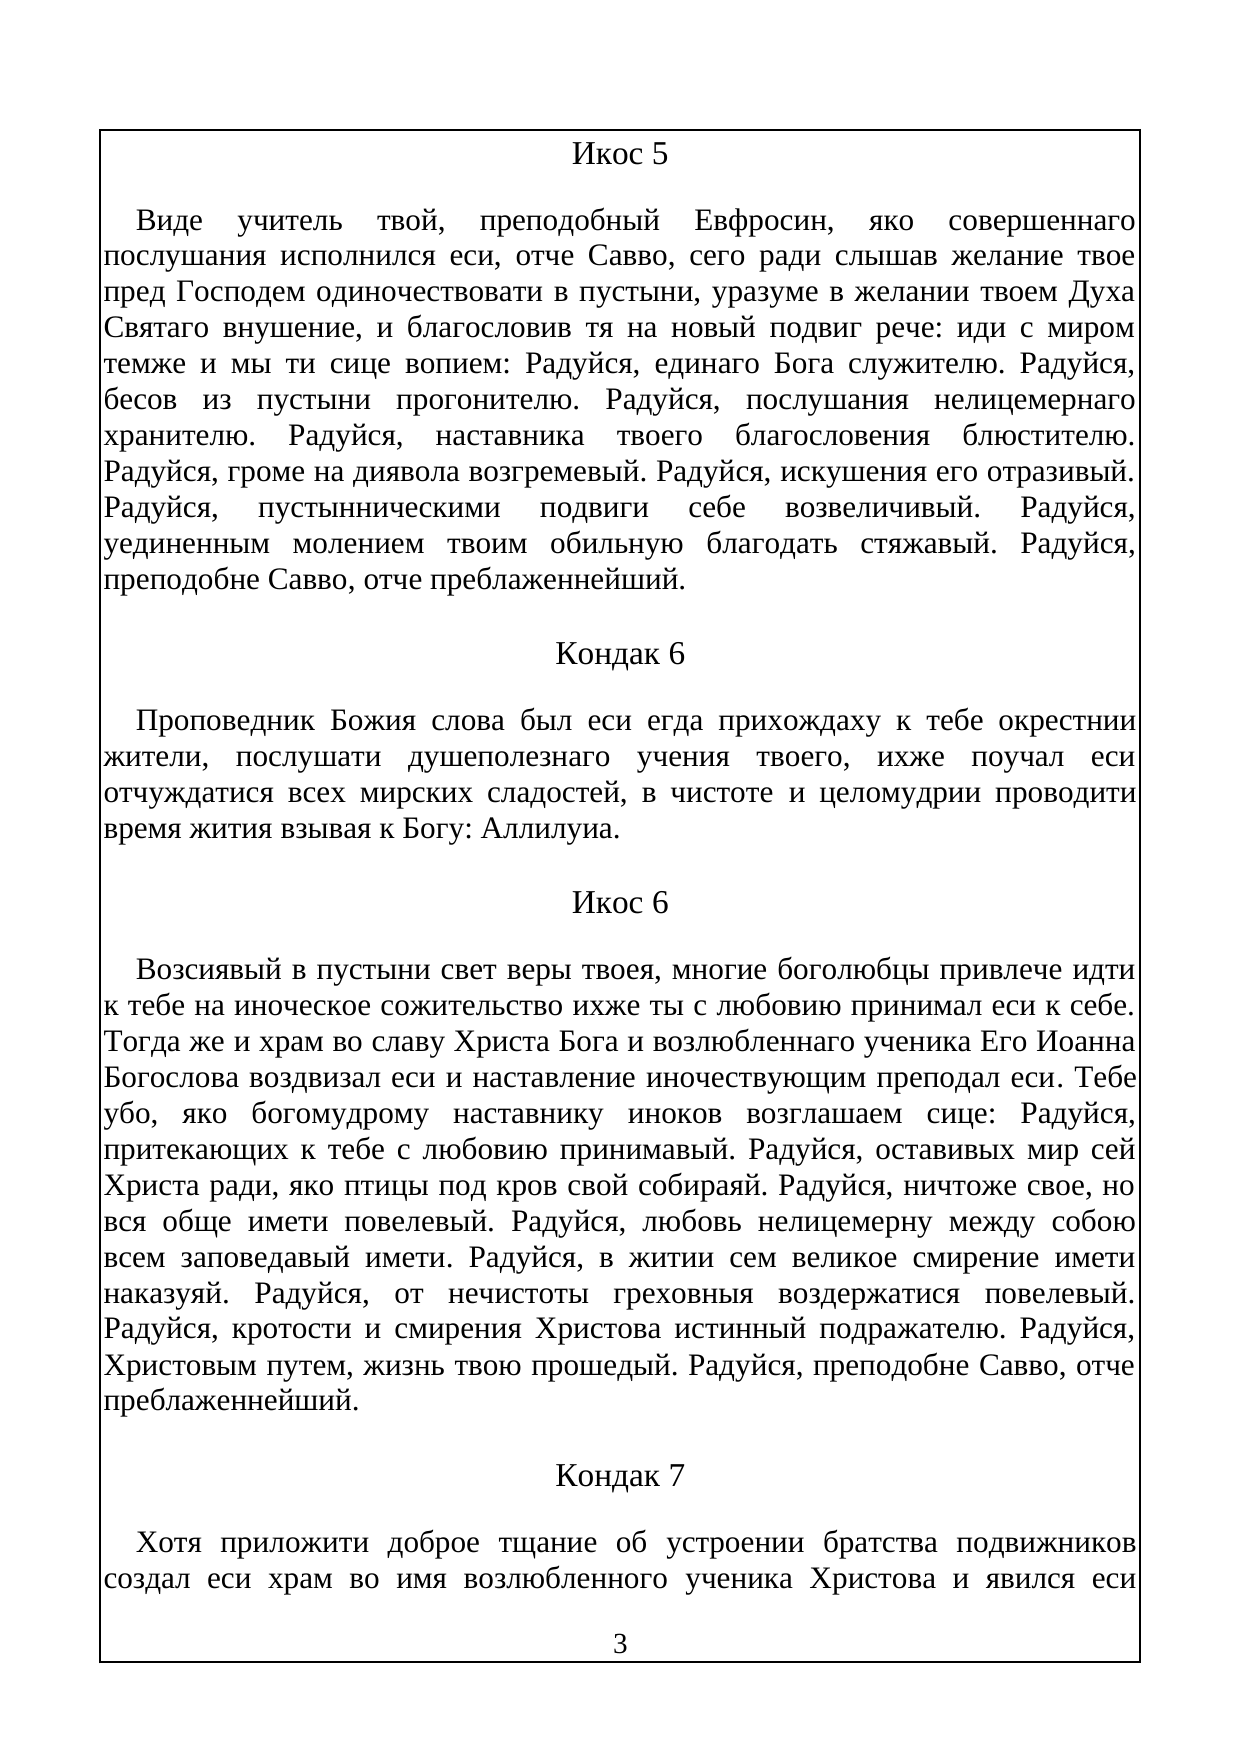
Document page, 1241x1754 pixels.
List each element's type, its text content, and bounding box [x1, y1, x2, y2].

text Проповедник Божия слова был еси егда прихождаху к тебе окрестнии жители, послушати душеполезнаго учения твоего, ихже поучал еси отчуждатися всех мирских сладостей, в чистоте и целомудрии проводити время жития взывая к Богу: Аллилуиа. [103, 701, 1137, 845]
text Хотя приложити доброе тщание об устроении братства подвижников создал еси храм во имя возлюбленного ученика Христова и явился еси [103, 1523, 1137, 1595]
text Возсиявый в пустыни свет веры твоея, многие боголюбцы привлече идти к тебе на иноческое сожительство ихже ты с любовию принимал еси к себе. Тогда же и храм во славу Христа Бога и возлюбленнаго ученика Его Иоанна Богослова воздвизал еси и наставление иночествующим преподал еси. Тебе убо, яко богомудрому наставнику иноков возглашаем сице: Радуйся, притекающих к тебе с любовию принимавый. Радуйся, оставивых мир сей Христа ради, яко птицы под кров свой собираяй. Радуйся, ничтоже свое, но вся обще имети повелевый. Радуйся, любовь нелицемерну между собою всем заповедавый имети. Радуйся, в житии сем великое смирение имети наказуяй. Радуйся, от нечистоты греховныя воздержатися повелевый. Радуйся, кротости и смирения Христова истинный подражателю. Радуйся, Христовым путем, жизнь твою прошедый. Радуйся, преподобне Савво, отче преблаженнейший. [103, 950, 1137, 1418]
subtitle Икос 5 [103, 133, 1137, 171]
subtitle Кондак 6 [103, 633, 1137, 672]
subtitle Икос 6 [103, 883, 1137, 921]
subtitle Кондак 7 [103, 1455, 1137, 1493]
text Виде учитель твой, преподобный Евфросин, яко совершеннаго послушания исполнился еси, отче Савво, сего ради слышав желание твое пред Господем одиночествовати в пустыни, уразуме в желании твоем Духа Святаго внушение, и благословив тя на новый подвиг рече: иди с миром темже и мы ти сице вопием: Радуйся, единаго Бога служителю. Радуйся, бесов из пустыни прогонителю. Радуйся, послушания нелицемернаго хранителю. Радуйся, наставника твоего благословения блюстителю. Радуйся, громе на диявола возгремевый. Радуйся, искушения его отразивый. Радуйся, пустынническими подвиги себе возвеличивый. Радуйся, уединенным молением твоим обильную благодать стяжавый. Радуйся, преподобне Савво, отче преблаженнейший. [103, 201, 1137, 596]
